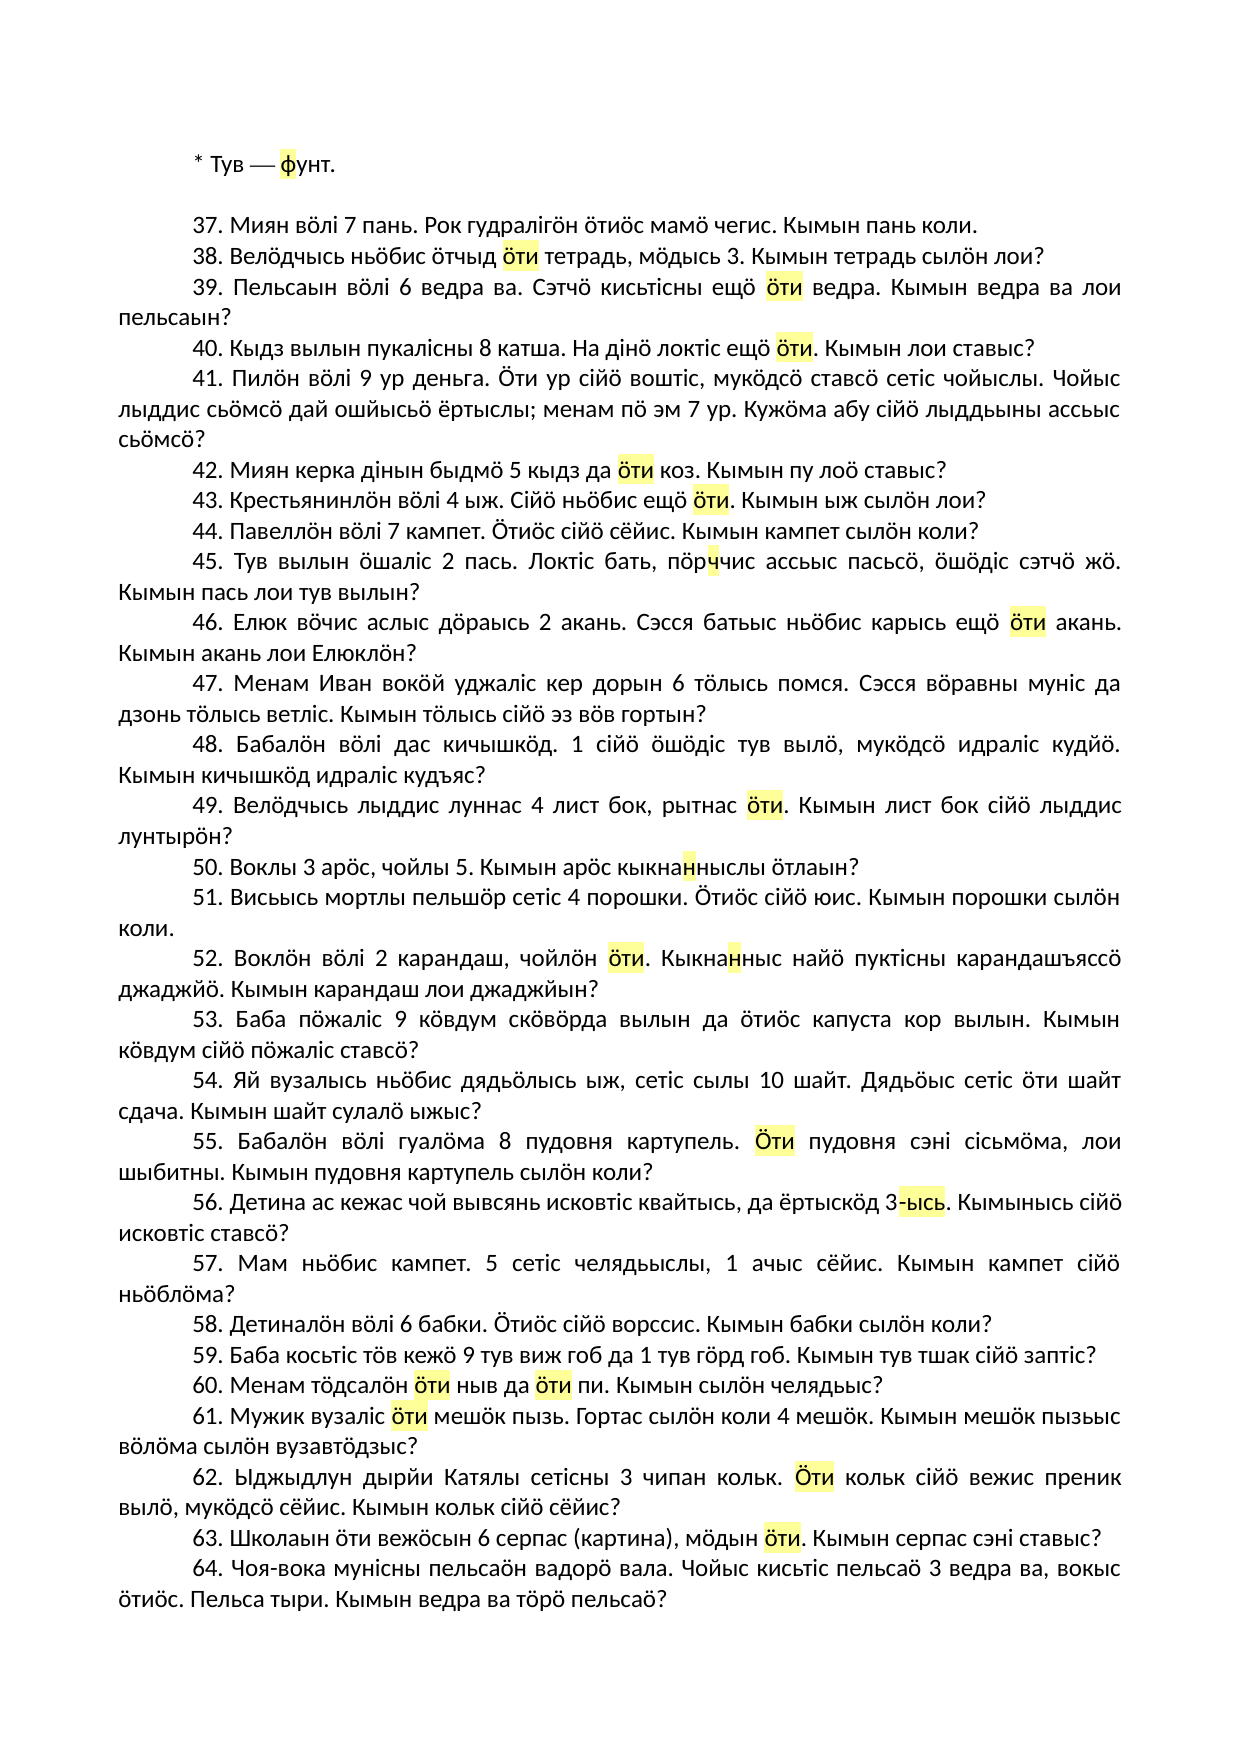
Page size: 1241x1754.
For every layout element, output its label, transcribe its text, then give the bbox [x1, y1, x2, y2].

text 58. Детиналӧн вӧлі 6 бабки. Ӧтиӧс сійӧ ворссис. Кымын бабки сылӧн коли? [118, 1308, 1122, 1339]
text 47. Менам Иван вокӧй уджаліс кер дорын 6 тӧлысь помся. Сэсся вӧравны муніс да дзонь тӧлысь ветліс. Кымын тӧлысь сійӧ эз вӧв гортын? [118, 667, 1122, 728]
text 62. Ыджыдлун дырйи Катялы сетісны 3 чипан кольк. Ӧти кольк сійӧ вежис преник вылӧ, мукӧдсӧ сёйис. Кымын кольк сійӧ сёйис? [118, 1461, 1122, 1522]
text 38. Велӧдчысь ньӧбис ӧтчыд ӧти тетрадь, мӧдысь 3. Кымын тетрадь сылӧн лои? [118, 240, 1122, 271]
text 61. Мужик вузаліс ӧти мешӧк пызь. Гортас сылӧн коли 4 мешӧк. Кымын мешӧк пызьыс вӧлӧма сылӧн вузавтӧдзыс? [118, 1400, 1122, 1461]
text 52. Воклӧн вӧлі 2 карандаш, чойлӧн ӧти. Кыкнанныс найӧ пуктісны карандашъяссӧ джаджйӧ. Кымын карандаш лои джаджйын? [118, 942, 1122, 1003]
text 55. Бабалӧн вӧлі гуалӧма 8 пудовня картупель. Ӧти пудовня сэні сісьмӧма, лои шыбитны. Кымын пудовня картупель сылӧн коли? [118, 1125, 1122, 1186]
text 46. Елюк вӧчис аслыс дӧраысь 2 акань. Сэсся батьыс ньӧбис карысь ещӧ ӧти акань. Кымын акань лои Елюклӧн? [118, 606, 1122, 667]
text 54. Яй вузалысь ньӧбис дядьӧлысь ыж, сетіс сылы 10 шайт. Дядьӧыс сетіс ӧти шайт сдача. Кымын шайт сулалӧ ыжыс? [118, 1064, 1122, 1125]
text 53. Баба пӧжаліс 9 кӧвдум скӧвӧрда вылын да ӧтиӧс капуста кор вылын. Кымын кӧвдум сійӧ пӧжаліс ставсӧ? [118, 1003, 1122, 1064]
text 39. Пельсаын вӧлі 6 ведра ва. Сэтчӧ кисьтісны ещӧ ӧти ведра. Кымын ведра ва лои пельсаын? [118, 271, 1122, 332]
text 49. Велӧдчысь лыддис луннас 4 лист бок, рытнас ӧти. Кымын лист бок сійӧ лыддис лунтырӧн? [118, 789, 1122, 851]
text 40. Кыдз вылын пукалісны 8 катша. На дінӧ локтіс ещӧ ӧти. Кымын лои ставыс? [118, 332, 1122, 362]
text 51. Висьысь мортлы пельшӧр сетіс 4 порошки. Ӧтиӧс сійӧ юис. Кымын порошки сылӧн коли. [118, 881, 1122, 942]
text 37. Миян вӧлі 7 пань. Рок гудралігӧн ӧтиӧс мамӧ чегис. Кымын пань коли. [118, 210, 1122, 240]
text 56. Детина ас кежас чой вывсянь исковтіс квайтысь, да ёртыскӧд 3-ысь. Кымынысь сійӧ исковтіс ставсӧ? [118, 1186, 1122, 1247]
text 41. Пилӧн вӧлі 9 ур деньга. Ӧти ур сійӧ воштіс, мукӧдсӧ ставсӧ сетіс чойыслы. Чойыс лыддис сьӧмсӧ дай ошйысьӧ ёртыслы; менам пӧ эм 7 ур. Кужӧма абу сійӧ лыддьыны ассьыс сьӧмсӧ? [118, 362, 1122, 454]
text 44. Павеллӧн вӧлі 7 кампет. Ӧтиӧс сійӧ сёйис. Кымын кампет сылӧн коли? [118, 515, 1122, 545]
text 45. Тув вылын ӧшаліс 2 пась. Локтіс бать, пӧрччис ассьыс пасьсӧ, ӧшӧдіс сэтчӧ жӧ. Кымын пась лои тув вылын? [118, 545, 1122, 606]
text 48. Бабалӧн вӧлі дас кичышкӧд. 1 сійӧ ӧшӧдіс тув вылӧ, мукӧдсӧ идраліс кудйӧ. Кымын кичышкӧд идраліс кудъяс? [118, 728, 1122, 789]
text 50. Воклы 3 арӧс, чойлы 5. Кымын арӧс кыкнанныслы ӧтлаын? [118, 851, 1122, 881]
text 57. Мам ньӧбис кампет. 5 сетіс челядьыслы, 1 ачыс сёйис. Кымын кампет сійӧ ньӧблӧма? [118, 1247, 1122, 1308]
text 60. Менам тӧдсалӧн ӧти ныв да ӧти пи. Кымын сылӧн челядьыс? [118, 1369, 1122, 1400]
text 64. Чоя-вока мунісны пельсаӧн вадорӧ вала. Чойыс кисьтіс пельсаӧ 3 ведра ва, вокыс ӧтиӧс. Пельса тыри. Кымын ведра ва тӧрӧ пельсаӧ? [118, 1553, 1122, 1614]
text 42. Миян керка дінын быдмӧ 5 кыдз да ӧти коз. Кымын пу лоӧ ставыс? [118, 454, 1122, 484]
text 63. Школаын ӧти вежӧсын 6 серпас (картина), мӧдын ӧти. Кымын серпас сэні ставыс? [118, 1522, 1122, 1553]
text 59. Баба косьтіс тӧв кежӧ 9 тув виж гоб да 1 тув гӧрд гоб. Кымын тув тшак сійӧ заптіс? [118, 1339, 1122, 1369]
text * Тув — фунт. [118, 149, 1122, 179]
text 43. Крестьянинлӧн вӧлі 4 ыж. Сійӧ ньӧбис ещӧ ӧти. Кымын ыж сылӧн лои? [118, 484, 1122, 515]
